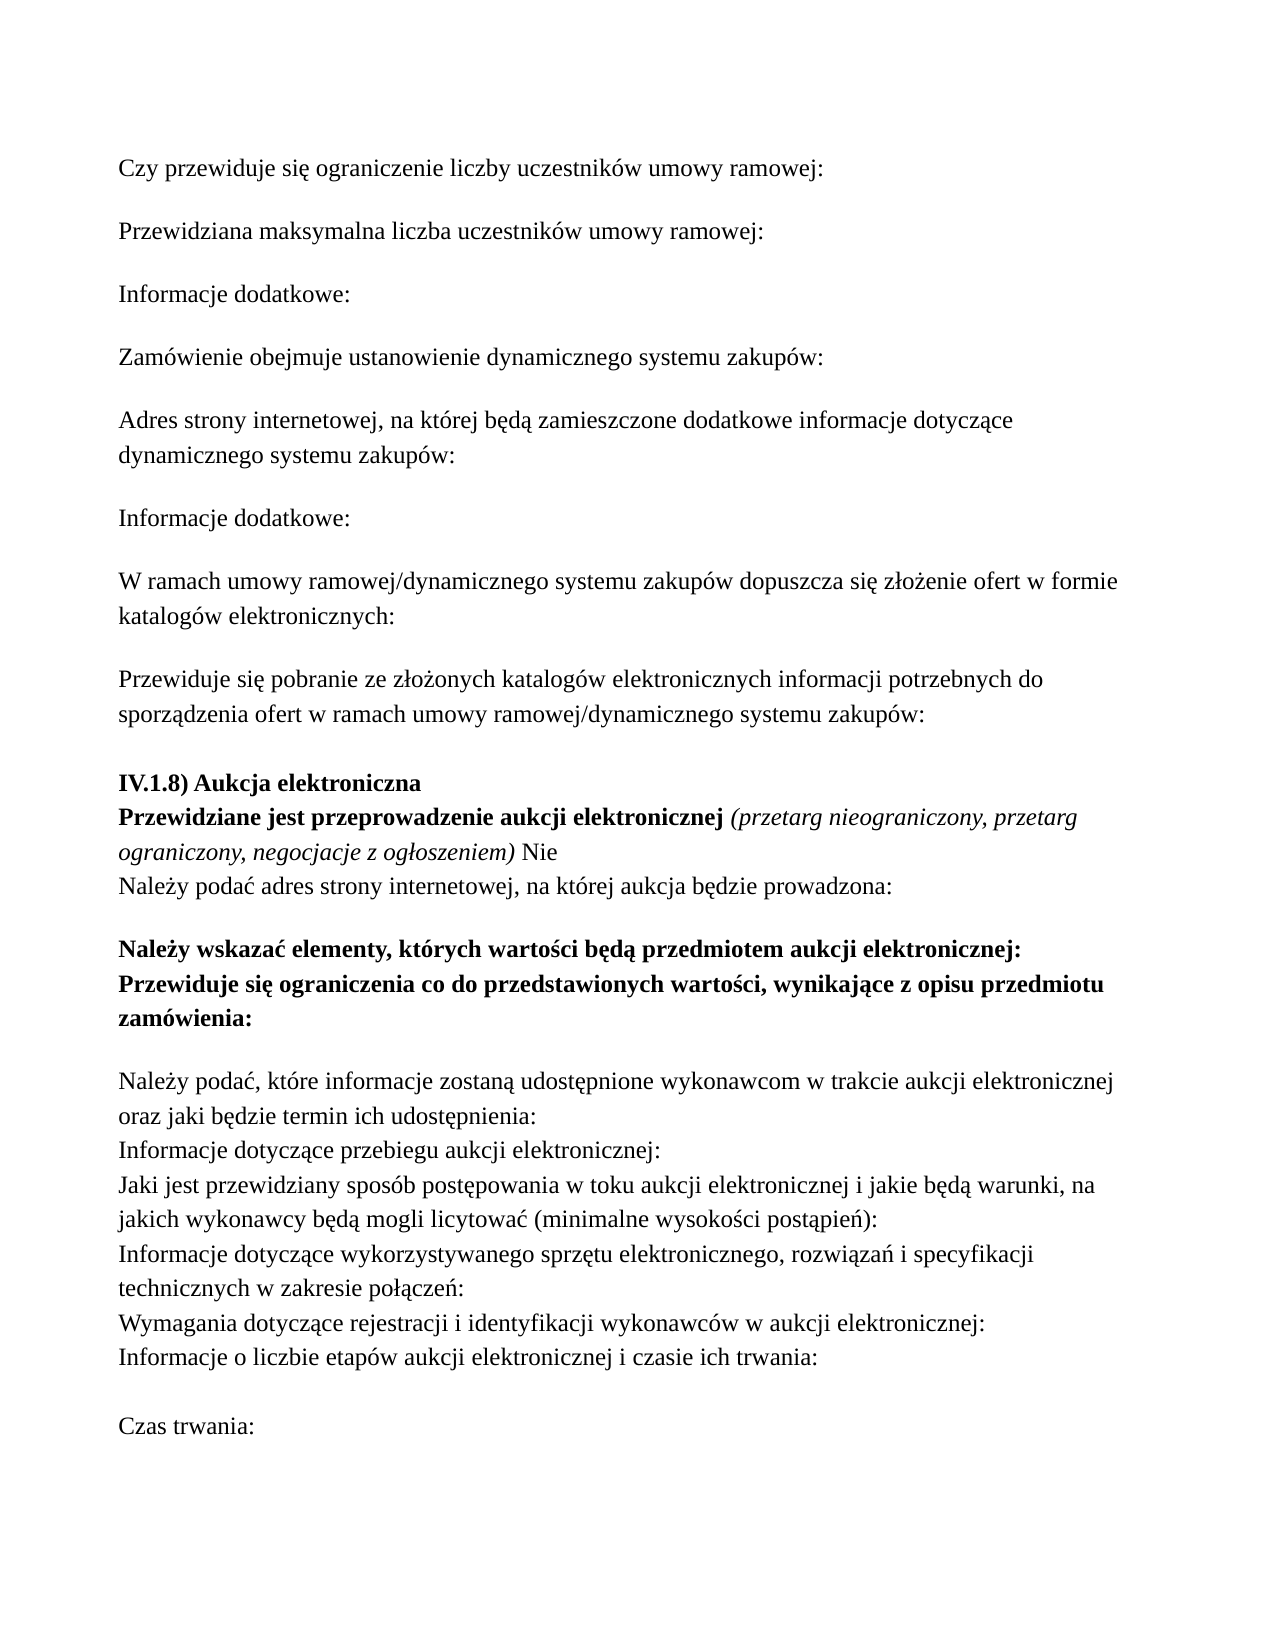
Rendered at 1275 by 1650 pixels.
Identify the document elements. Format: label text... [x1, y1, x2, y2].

text Czas trwania: [118, 1377, 1157, 1474]
text IV.1.8) Aukcja elektroniczna Przewidziane jest przeprowadzenie aukcji elektronicznej (przetarg nieograniczony, przetarg ograniczony, negocjacje z ogłoszeniem) Nie Należy podać adres strony internetowej, na której aukcja będzie prowadzona: Należy wskazać elementy, których wartości będą przedmiotem aukcji elektronicznej: Przewiduje się ograniczenia co do przedstawionych wartości, wynikające z opisu przedmiotu zamówienia: Należy podać, które informacje zostaną udostępnione wykonawcom w trakcie aukcji elektronicznej oraz jaki będzie termin ich udostępnienia: Informacje dotyczące przebiegu aukcji elektronicznej: Jaki jest przewidziany sposób postępowania w toku aukcji elektronicznej i jakie będą warunki, na jakich wykonawcy będą mogli licytować (minimalne wysokości postąpień): Informacje dotyczące wykorzystywanego sprzętu elektronicznego, rozwiązań i specyfikacji technicznych w zakresie połączeń: Wymagania dotyczące rejestracji i identyfikacji wykonawców w aukcji elektronicznej: Informacje o liczbie etapów aukcji elektronicznej i czasie ich trwania: [118, 733, 1157, 1371]
text Czy przewiduje się ograniczenie liczby uczestników umowy ramowej: Przewidziana maksymalna liczba uczestników umowy ramowej: Informacje dodatkowe: Zamówienie obejmuje ustanowienie dynamicznego systemu zakupów: Adres strony internetowej, na której będą zamieszczone dodatkowe informacje dotyczące dynamicznego systemu zakupów: Informacje dodatkowe: W ramach umowy ramowej/dynamicznego systemu zakupów dopuszcza się złożenie ofert w formie katalogów elektronicznych: Przewiduje się pobranie ze złożonych katalogów elektronicznych informacji potrzebnych do sporządzenia ofert w ramach umowy ramowej/dynamicznego systemu zakupów: [118, 118, 1157, 727]
